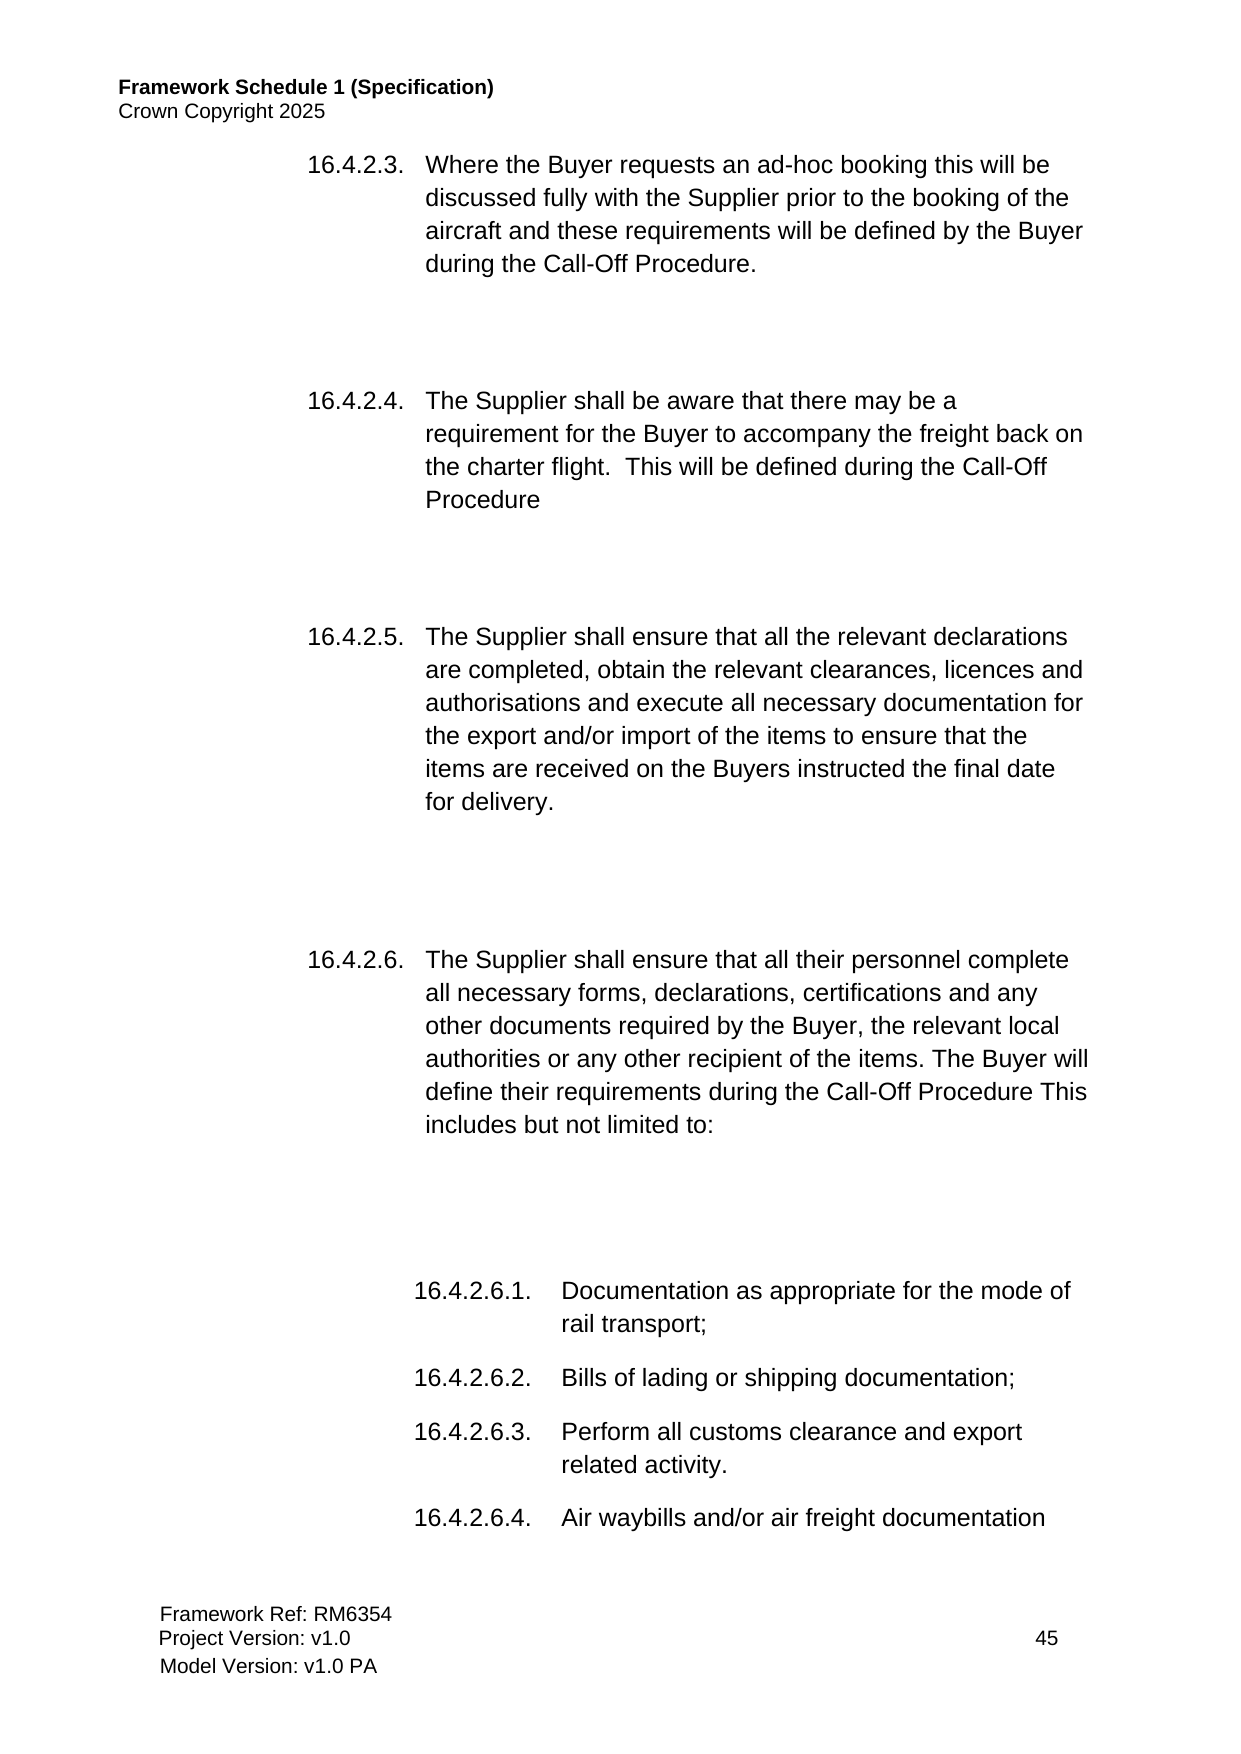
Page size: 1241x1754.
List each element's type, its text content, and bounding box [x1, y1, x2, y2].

list Documentation as appropriate for the mode of rail transport; [413, 1276, 1090, 1338]
list Perform all customs clearance and export related activity. [413, 1417, 1090, 1478]
list Where the Buyer requests an ad-hoc booking this will be discussed fully with the Supplier prior to the booking of the aircraft and these requirements will be defined by the Buyer during the Call-Off Procedure. [307, 150, 1090, 278]
list Bills of lading or shipping documentation; [413, 1363, 1090, 1391]
list The Supplier shall ensure that all their personnel complete all necessary forms, declarations, certifications and any other documents required by the Buyer, the relevant local authorities or any other recipient of the items. The Buyer will define their requirements during the Call-Off Procedure This includes but not limited to: [307, 945, 1090, 1138]
list The Supplier shall be aware that there may be a requirement for the Buyer to accompany the freight back on the charter flight. This will be defined during the Call-Off Procedure [307, 386, 1090, 514]
list Air waybills and/or air freight documentation [413, 1503, 1090, 1532]
list The Supplier shall ensure that all the relevant declarations are completed, obtain the relevant clearances, licences and authorisations and execute all necessary documentation for the export and/or import of the items to ensure that the items are received on the Buyers instructed the final date for delivery. [307, 622, 1090, 816]
